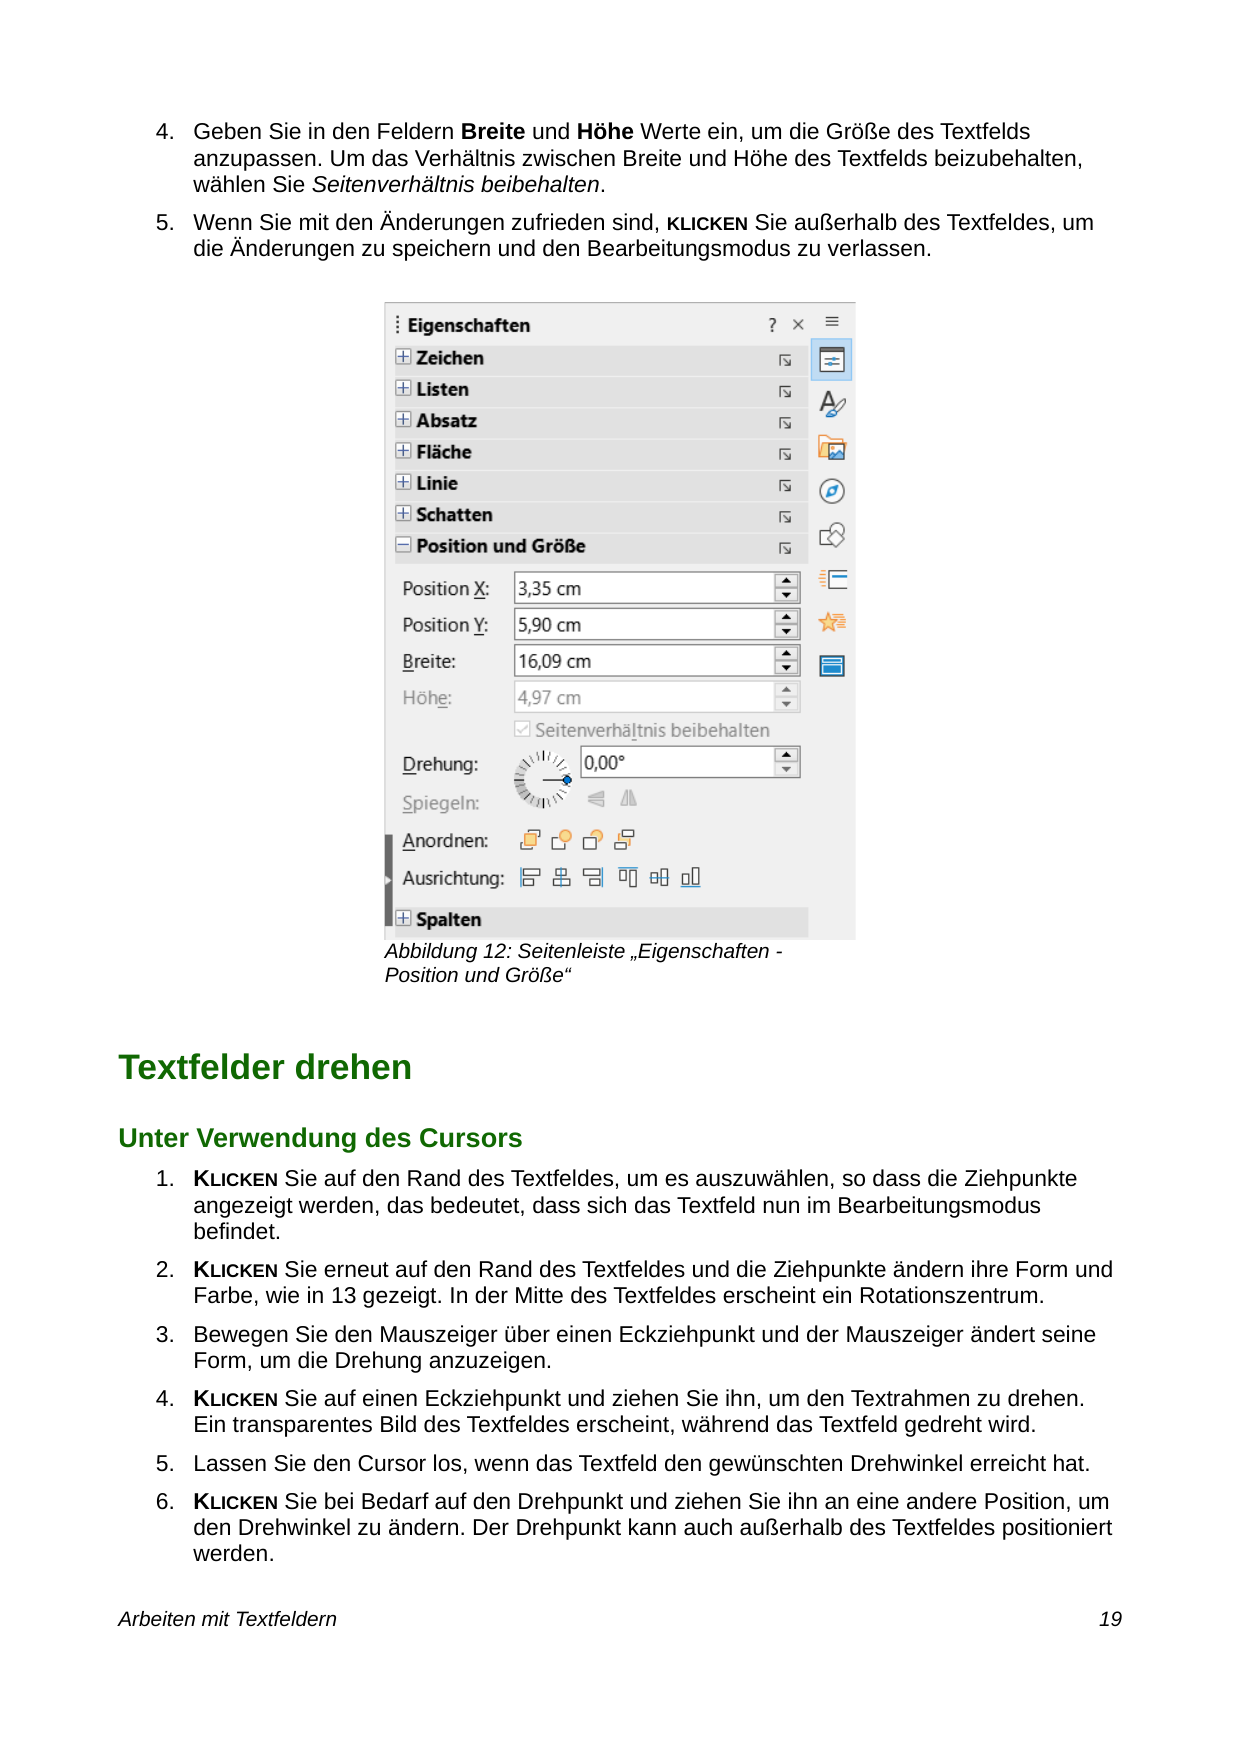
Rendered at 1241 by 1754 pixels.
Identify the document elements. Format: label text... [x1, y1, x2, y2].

list Klicken Sie auf einen Eckziehpunkt und ziehen Sie ihn, um den Textrahmen zu drehen. Ein transparentes Bild des Textfeldes erscheint, während das Textfeld gedreht wird. [156, 1385, 1122, 1438]
list Klicken Sie erneut auf den Rand des Textfeldes und die Ziehpunkte ändern ihre Form und Farbe, wie in Abbildung 13 gezeigt. In der Mitte des Textfeldes erscheint ein Rotationszentrum. [156, 1256, 1122, 1309]
text Abbildung 12: Seitenleiste „Eigenschaften - Position und Größe“ [384, 940, 856, 987]
list Klicken Sie auf den Rand des Textfeldes, um es auszuwählen, so dass die Ziehpunkte angezeigt werden, das bedeutet, dass sich das Textfeld nun im Bearbeitungsmodus befindet. [156, 1165, 1122, 1244]
list Bewegen Sie den Mauszeiger über einen Eckziehpunkt und der Mauszeiger ändert seine Form, um die Drehung anzuzeigen. [156, 1321, 1122, 1373]
list Klicken Sie bei Bedarf auf den Drehpunkt und ziehen Sie ihn an eine andere Position, um den Drehwinkel zu ändern. Der Drehpunkt kann auch außerhalb des Textfeldes positioniert werden. [156, 1488, 1122, 1567]
list Lassen Sie den Cursor los, wenn das Textfeld den gewünschten Drehwinkel erreicht hat. [156, 1449, 1122, 1476]
list Wenn Sie mit den Änderungen zufrieden sind, klicken Sie außerhalb des Textfeldes, um die Änderungen zu speichern und den Bearbeitungsmodus zu verlassen. [156, 209, 1122, 262]
subtitle Textfelder drehen [118, 1046, 1122, 1087]
list Geben Sie in den Feldern Breite und Höhe Werte ein, um die Größe des Textfelds anzupassen. Um das Verhältnis zwischen Breite und Höhe des Textfelds beizubehalten, wählen Sie Seitenverhältnis beibehalten. [156, 118, 1122, 197]
subtitle Unter Verwendung des Cursors [118, 1122, 1122, 1153]
picture [384, 302, 856, 940]
